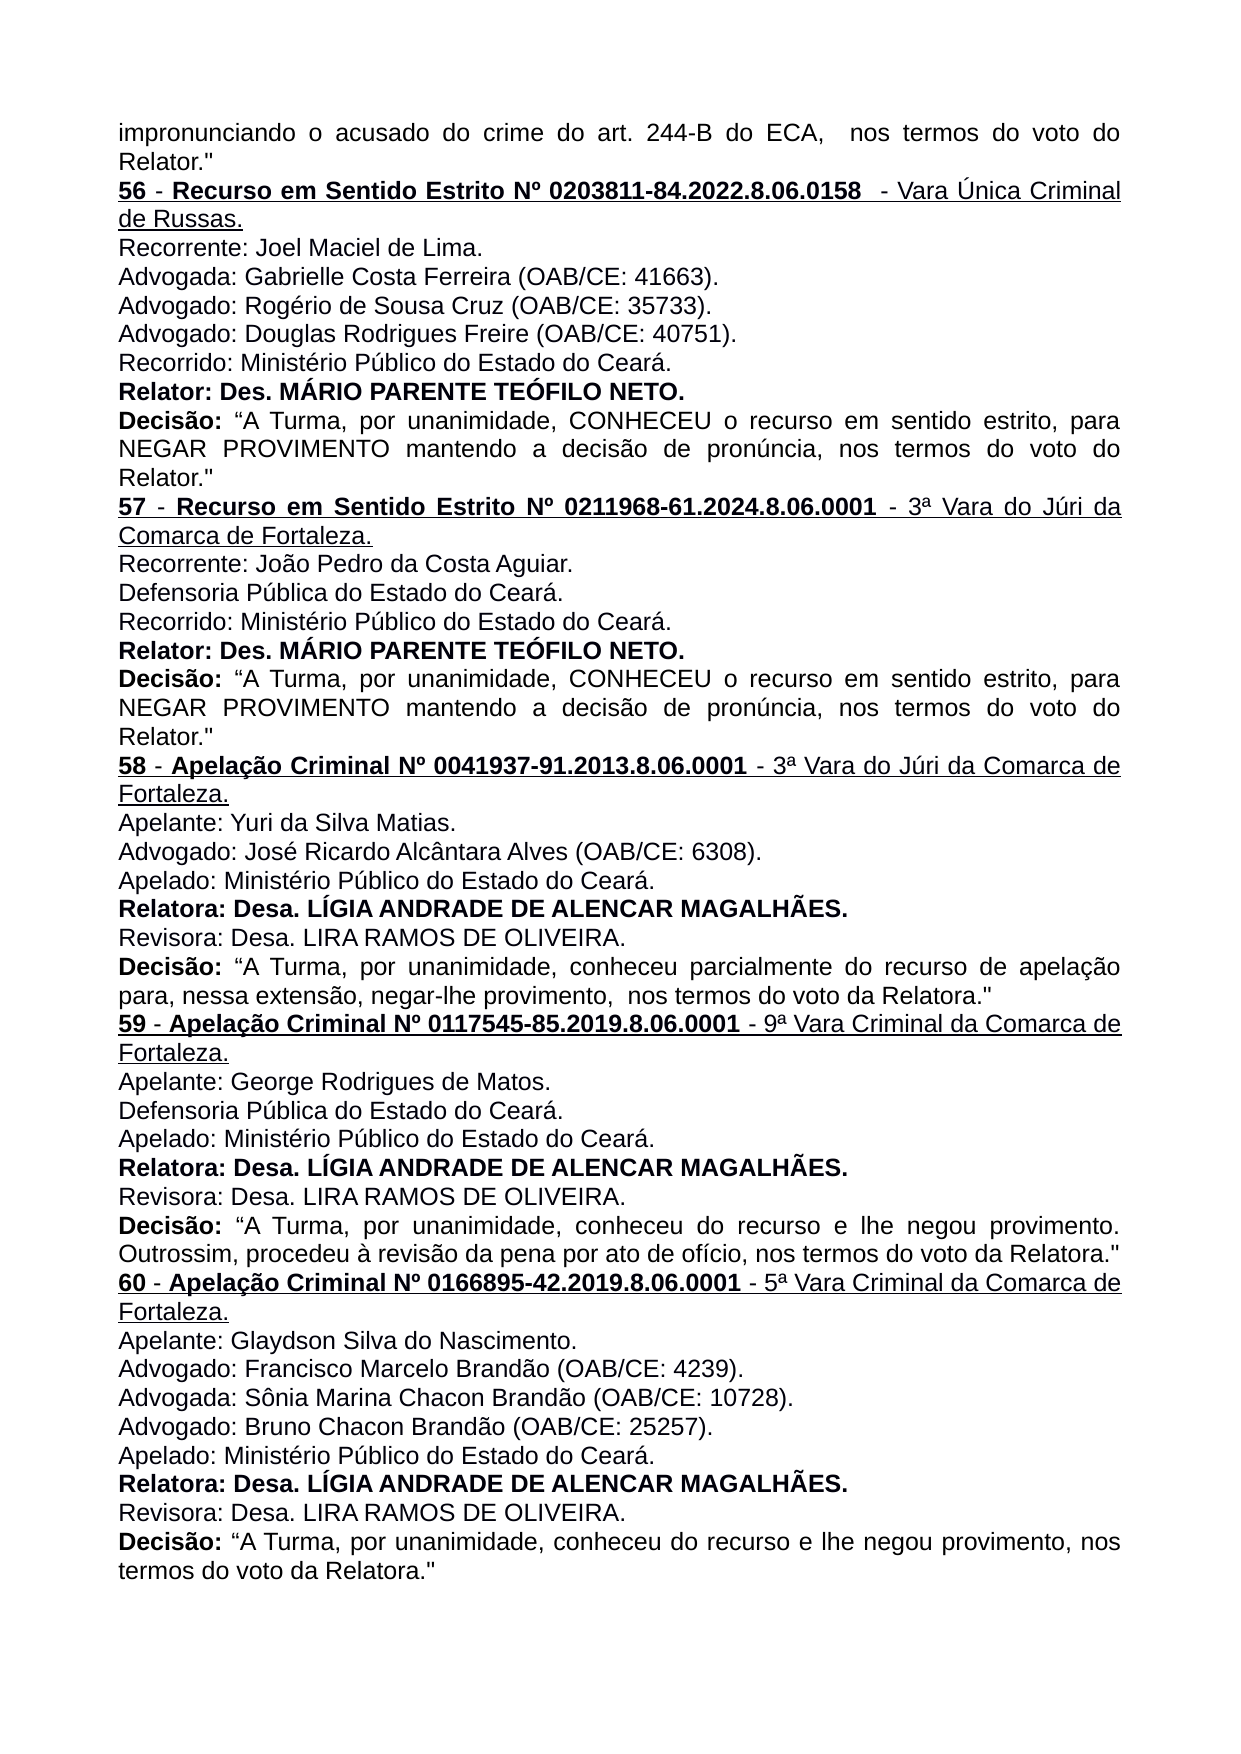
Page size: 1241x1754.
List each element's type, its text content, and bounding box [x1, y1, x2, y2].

text Decisão: “A Turma, por unanimidade, CONHECEU o recurso em sentido estrito, para NEGAR PROVIMENTO mantendo a decisão de pronúncia, nos termos do voto do Relator." [118, 664, 1122, 751]
text 59 - Apelação Criminal Nº 0117545-85.2019.8.06.0001 - 9ª Vara Criminal da Comarca de [118, 1009, 1122, 1034]
text Advogado: José Ricardo Alcântara Alves (OAB/CE: 6308). [118, 837, 1122, 866]
text 57 - Recurso em Sentido Estrito Nº 0211968-61.2024.8.06.0001 - 3ª Vara do Júri da [118, 492, 1122, 517]
text 58 - Apelação Criminal Nº 0041937-91.2013.8.06.0001 - 3ª Vara do Júri da Comarca de Fortaleza. [118, 751, 1122, 808]
text Relator: Des. MÁRIO PARENTE TEÓFILO NETO. [118, 636, 1122, 664]
text Relatora: Desa. LÍGIA ANDRADE DE ALENCAR MAGALHÃES. [118, 1469, 1122, 1498]
text Decisão: “A Turma, por unanimidade, conheceu do recurso e lhe negou provimento, nos termos do voto da Relatora." [118, 1527, 1122, 1584]
text impronunciando o acusado do crime do art. 244-B do ECA, nos termos do voto do Relator." [118, 118, 1122, 176]
text Apelante: Glaydson Silva do Nascimento. [118, 1326, 1122, 1354]
text Defensoria Pública do Estado do Ceará. [118, 1096, 1122, 1124]
text Revisora: Desa. LIRA RAMOS DE OLIVEIRA. [118, 923, 1122, 952]
text Advogada: Sônia Marina Chacon Brandão (OAB/CE: 10728). [118, 1383, 1122, 1412]
text Apelado: Ministério Público do Estado do Ceará. [118, 866, 1122, 894]
text Advogada: Gabrielle Costa Ferreira (OAB/CE: 41663). [118, 262, 1122, 291]
text 56 - Recurso em Sentido Estrito Nº 0203811-84.2022.8.06.0158 - Vara Única Criminal de Russas. [118, 176, 1122, 233]
text Relator: Des. MÁRIO PARENTE TEÓFILO NETO. [118, 377, 1122, 406]
text Revisora: Desa. LIRA RAMOS DE OLIVEIRA. [118, 1498, 1122, 1527]
text Defensoria Pública do Estado do Ceará. [118, 578, 1122, 607]
text Advogado: Francisco Marcelo Brandão (OAB/CE: 4239). [118, 1354, 1122, 1383]
text Recorrido: Ministério Público do Estado do Ceará. [118, 607, 1122, 636]
text 60 - Apelação Criminal Nº 0166895-42.2019.8.06.0001 - 5ª Vara Criminal da Comarca de [118, 1268, 1122, 1293]
text Advogado: Douglas Rodrigues Freire (OAB/CE: 40751). [118, 319, 1122, 348]
text Apelado: Ministério Público do Estado do Ceará. [118, 1124, 1122, 1153]
text Apelante: Yuri da Silva Matias. [118, 808, 1122, 837]
text Revisora: Desa. LIRA RAMOS DE OLIVEIRA. [118, 1182, 1122, 1211]
text Fortaleza. [118, 1294, 1122, 1326]
text Recorrente: Joel Maciel de Lima. [118, 233, 1122, 262]
text Decisão: “A Turma, por unanimidade, CONHECEU o recurso em sentido estrito, para NEGAR PROVIMENTO mantendo a decisão de pronúncia, nos termos do voto do Relator." [118, 406, 1122, 492]
text Fortaleza. [118, 1036, 1122, 1067]
text Relatora: Desa. LÍGIA ANDRADE DE ALENCAR MAGALHÃES. [118, 1153, 1122, 1182]
text Decisão: “A Turma, por unanimidade, conheceu parcialmente do recurso de apelação para, nessa extensão, negar-lhe provimento, nos termos do voto da Relatora." [118, 952, 1122, 1009]
text Apelante: George Rodrigues de Matos. [118, 1067, 1122, 1096]
text Recorrido: Ministério Público do Estado do Ceará. [118, 348, 1122, 377]
text Relatora: Desa. LÍGIA ANDRADE DE ALENCAR MAGALHÃES. [118, 894, 1122, 923]
text Comarca de Fortaleza. [118, 518, 1122, 549]
text Decisão: “A Turma, por unanimidade, conheceu do recurso e lhe negou provimento. Outrossim, procedeu à revisão da pena por ato de ofício, nos termos do voto da Relatora." [118, 1211, 1122, 1268]
text Recorrente: João Pedro da Costa Aguiar. [118, 549, 1122, 578]
text Advogado: Rogério de Sousa Cruz (OAB/CE: 35733). [118, 291, 1122, 319]
text Advogado: Bruno Chacon Brandão (OAB/CE: 25257). [118, 1412, 1122, 1441]
text Apelado: Ministério Público do Estado do Ceará. [118, 1441, 1122, 1469]
